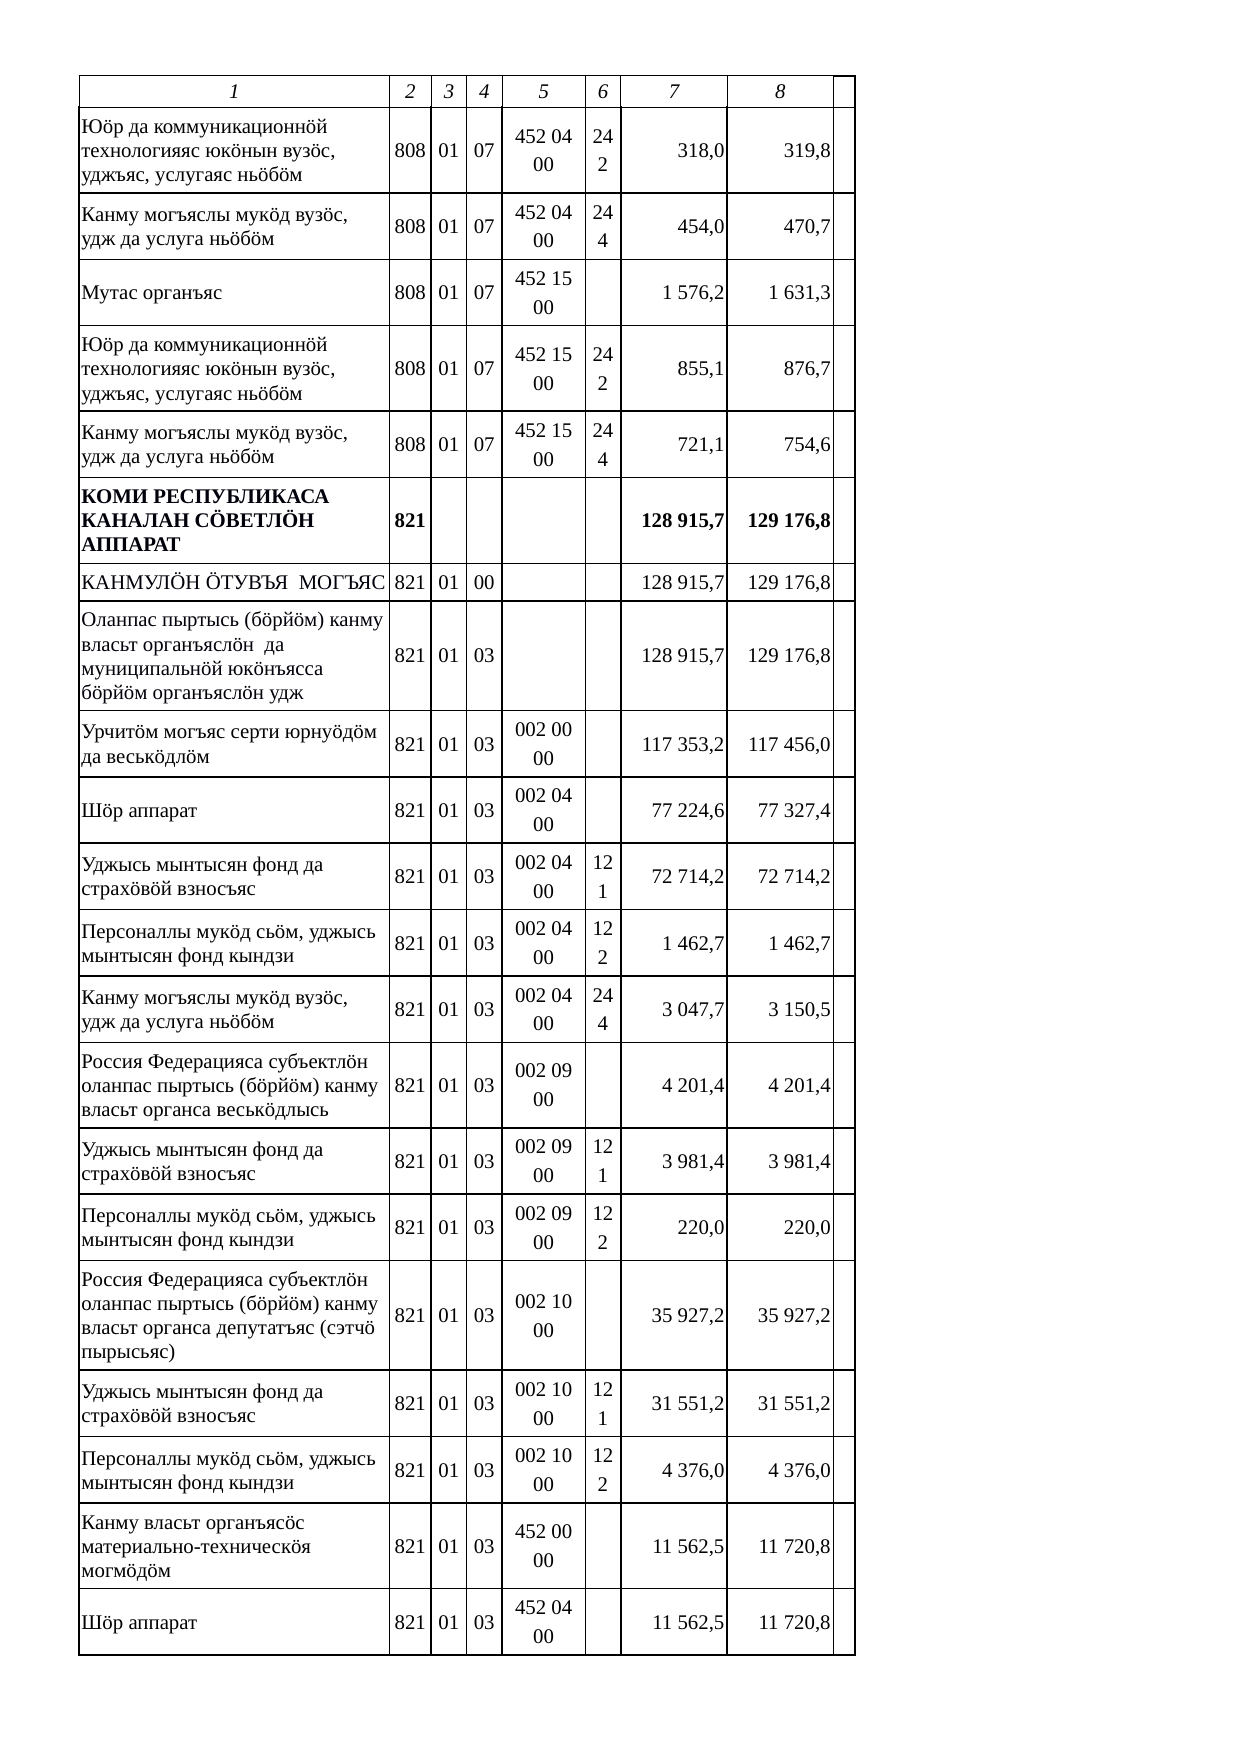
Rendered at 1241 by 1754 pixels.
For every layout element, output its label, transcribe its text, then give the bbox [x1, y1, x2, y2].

table_cell 242 [586, 108, 620, 192]
table_cell 128 915,7 [622, 564, 726, 600]
table_cell 01 [432, 1504, 466, 1588]
table_cell [834, 1589, 854, 1654]
table_cell КОМИ РЕСПУБЛИКАСА КАНАЛАН СӦВЕТЛӦН АППАРАТ [80, 478, 389, 562]
table_cell [834, 1129, 854, 1193]
table_header 3 [432, 76, 466, 106]
table_cell 31 551,2 [622, 1371, 726, 1436]
table_cell 129 176,8 [728, 478, 833, 562]
table_cell [834, 260, 854, 325]
table_cell 31 551,2 [728, 1371, 833, 1436]
table_cell 1 631,3 [728, 260, 833, 325]
table_cell 01 [432, 1195, 466, 1260]
table_cell 03 [467, 1195, 501, 1260]
table_cell 821 [390, 1043, 430, 1127]
table_cell 821 [390, 910, 430, 975]
table_cell 242 [586, 326, 620, 410]
table_cell 1 576,2 [622, 260, 726, 325]
table_cell [834, 844, 854, 909]
table_cell 220,0 [728, 1195, 833, 1260]
table_cell 07 [467, 326, 501, 410]
table_cell [834, 711, 854, 776]
table_cell 452 04 00 [503, 1589, 585, 1654]
table_cell 129 176,8 [728, 564, 833, 600]
table_cell Шӧр аппарат [80, 778, 389, 842]
table_cell 01 [432, 412, 466, 477]
table_cell [503, 478, 585, 562]
table_cell 01 [432, 260, 466, 325]
table_cell 319,8 [728, 108, 833, 192]
table_cell 00 [467, 564, 501, 600]
table_cell 01 [432, 1261, 466, 1369]
table_cell [834, 108, 854, 192]
table_cell [586, 1504, 620, 1588]
table_cell 821 [390, 778, 430, 842]
table_cell [503, 564, 585, 600]
table_cell 07 [467, 412, 501, 477]
table_cell [834, 326, 854, 410]
table_cell [432, 478, 466, 562]
table_cell 808 [390, 194, 430, 258]
table_cell 4 376,0 [622, 1437, 726, 1502]
table_cell 121 [586, 1371, 620, 1436]
table_cell Канму власьт органъясӧс материально-техническӧя могмӧдӧм [80, 1504, 389, 1588]
table_cell 821 [390, 1195, 430, 1260]
table_cell 808 [390, 412, 430, 477]
table_cell 3 981,4 [728, 1129, 833, 1193]
table_cell 122 [586, 1437, 620, 1502]
table_cell 03 [467, 910, 501, 975]
table_cell Персоналлы мукӧд сьӧм, уджысь мынтысян фонд кындзи [80, 1437, 389, 1502]
table_header 5 [503, 76, 585, 106]
table_cell [834, 910, 854, 975]
table_cell 01 [432, 194, 466, 258]
table_cell 35 927,2 [622, 1261, 726, 1369]
table_cell [586, 711, 620, 776]
table_cell 470,7 [728, 194, 833, 258]
table_cell 122 [586, 910, 620, 975]
table_cell 220,0 [622, 1195, 726, 1260]
table_cell [834, 778, 854, 842]
table_cell 3 047,7 [622, 977, 726, 1041]
table_cell Россия Федерацияса субъектлӧн оланпас пыртысь (бӧрйӧм) канму власьт органса депутатъяс (сэтчӧ пырысьяс) [80, 1261, 389, 1369]
table_cell 244 [586, 977, 620, 1041]
table_cell 01 [432, 778, 466, 842]
table_cell 07 [467, 108, 501, 192]
table_cell 1 462,7 [622, 910, 726, 975]
table_cell 03 [467, 1129, 501, 1193]
table_cell 07 [467, 260, 501, 325]
table_header [834, 77, 854, 106]
table_cell 821 [390, 564, 430, 600]
table_cell Персоналлы мукӧд сьӧм, уджысь мынтысян фонд кындзи [80, 910, 389, 975]
table_cell 821 [390, 1504, 430, 1588]
table_cell [586, 602, 620, 709]
table_cell 821 [390, 478, 430, 562]
table_cell 72 714,2 [622, 844, 726, 909]
table_cell 129 176,8 [728, 602, 833, 709]
table_cell 35 927,2 [728, 1261, 833, 1369]
table_cell [834, 412, 854, 477]
table_cell 002 04 00 [503, 977, 585, 1041]
table_cell 002 00 00 [503, 711, 585, 776]
table_cell [834, 194, 854, 258]
table_cell 002 04 00 [503, 910, 585, 975]
table_header 4 [467, 76, 502, 106]
table_cell [834, 1504, 854, 1588]
table_cell 03 [467, 1043, 501, 1127]
table_cell 01 [432, 910, 466, 975]
table_cell КАНМУЛӦН ӦТУВЪЯ МОГЪЯС [80, 564, 389, 600]
table_cell 821 [390, 1437, 430, 1502]
table_cell Россия Федерацияса субъектлӧн оланпас пыртысь (бӧрйӧм) канму власьт органса веськӧдлысь [80, 1043, 389, 1127]
table_cell Оланпас пыртысь (бӧрйӧм) канму власьт органъяслӧн да муниципальнӧй юкӧнъясса бӧрйӧм органъяслӧн удж [80, 602, 389, 709]
table_cell 3 981,4 [622, 1129, 726, 1193]
table_cell 002 09 00 [503, 1195, 585, 1260]
table_cell 808 [390, 260, 430, 325]
table_header 2 [390, 76, 431, 106]
table_cell 821 [390, 844, 430, 909]
table_cell 03 [467, 778, 501, 842]
table_header 1 [80, 76, 389, 106]
table_cell [503, 602, 585, 709]
table_cell 821 [390, 977, 430, 1041]
table_cell 77 327,4 [728, 778, 833, 842]
table_cell 452 04 00 [503, 194, 585, 258]
table_cell 754,6 [728, 412, 833, 477]
table_cell Юӧр да коммуникационнӧй технологияяс юкӧнын вузӧс, уджъяс, услугаяс ньӧбӧм [80, 326, 389, 410]
table_cell 452 15 00 [503, 326, 585, 410]
table_cell [586, 1589, 620, 1654]
table_cell 01 [432, 602, 466, 709]
table_cell Урчитӧм могъяс серти юрнуӧдӧм да веськӧдлӧм [80, 711, 389, 776]
table_cell 808 [390, 108, 430, 192]
table_cell 002 10 00 [503, 1261, 585, 1369]
table_cell 117 353,2 [622, 711, 726, 776]
table_cell [834, 602, 854, 709]
table_cell 002 09 00 [503, 1129, 585, 1193]
table_cell 03 [467, 1261, 501, 1369]
table_cell 01 [432, 108, 466, 192]
table_cell 244 [586, 194, 620, 258]
table_cell 128 915,7 [622, 602, 726, 709]
table_cell Шӧр аппарат [80, 1589, 389, 1654]
table_cell 4 201,4 [622, 1043, 726, 1127]
table_cell 117 456,0 [728, 711, 833, 776]
table_cell 318,0 [622, 108, 726, 192]
table_cell 002 10 00 [503, 1437, 585, 1502]
table_cell 11 720,8 [728, 1589, 833, 1654]
table_cell 452 15 00 [503, 260, 585, 325]
table_cell Персоналлы мукӧд сьӧм, уджысь мынтысян фонд кындзи [80, 1195, 389, 1260]
table_cell 121 [586, 1129, 620, 1193]
table_cell [467, 478, 501, 562]
table_cell 01 [432, 1129, 466, 1193]
table_cell [834, 478, 854, 562]
table_cell Уджысь мынтысян фонд да страхӧвӧй взносъяс [80, 1371, 389, 1436]
table_cell 11 720,8 [728, 1504, 833, 1588]
table_cell [834, 564, 854, 600]
table_cell [834, 1371, 854, 1436]
table_cell 03 [467, 977, 501, 1041]
table_cell [586, 1261, 620, 1369]
table_cell 01 [432, 1043, 466, 1127]
table_cell [834, 1261, 854, 1369]
table_cell 01 [432, 1437, 466, 1502]
table_cell 721,1 [622, 412, 726, 477]
table_cell 821 [390, 711, 430, 776]
table_cell 808 [390, 326, 430, 410]
table_cell [586, 564, 620, 600]
table_cell Канму могъяслы мукӧд вузӧс, удж да услуга ньӧбӧм [80, 977, 389, 1041]
table_cell 1 462,7 [728, 910, 833, 975]
table_cell [834, 977, 854, 1041]
table_cell Уджысь мынтысян фонд да страхӧвӧй взносъяс [80, 1129, 389, 1193]
table_cell 03 [467, 1371, 501, 1436]
table_header 8 [728, 76, 833, 106]
table_cell 821 [390, 1129, 430, 1193]
table_cell 002 10 00 [503, 1371, 585, 1436]
table_cell 876,7 [728, 326, 833, 410]
table_cell 454,0 [622, 194, 726, 258]
table_cell 01 [432, 977, 466, 1041]
table_cell [586, 478, 620, 562]
table_cell Мутас органъяс [80, 260, 389, 325]
table_cell 01 [432, 711, 466, 776]
table_cell 821 [390, 1371, 430, 1436]
table_cell 01 [432, 326, 466, 410]
table_cell [834, 1437, 854, 1502]
table_cell [834, 1195, 854, 1260]
table_cell 01 [432, 1589, 466, 1654]
table_cell 452 15 00 [503, 412, 585, 477]
table_cell 03 [467, 711, 501, 776]
table_cell 03 [467, 1589, 501, 1654]
table_cell 4 201,4 [728, 1043, 833, 1127]
table_cell 821 [390, 1261, 430, 1369]
table_cell 03 [467, 1504, 501, 1588]
table_cell [834, 1043, 854, 1127]
table_cell [586, 1043, 620, 1127]
table_cell 03 [467, 602, 501, 709]
table_cell [586, 778, 620, 842]
table_cell 01 [432, 564, 466, 600]
table_cell 121 [586, 844, 620, 909]
table_header 7 [621, 76, 727, 106]
table_cell 11 562,5 [622, 1504, 726, 1588]
table_cell 77 224,6 [622, 778, 726, 842]
table_cell [586, 260, 620, 325]
table_cell 4 376,0 [728, 1437, 833, 1502]
table_cell 03 [467, 1437, 501, 1502]
table_cell 821 [390, 602, 430, 709]
table_cell 122 [586, 1195, 620, 1260]
table_cell 452 04 00 [503, 108, 585, 192]
table_header 6 [586, 76, 620, 106]
table_cell 07 [467, 194, 501, 258]
table_cell Юӧр да коммуникационнӧй технологияяс юкӧнын вузӧс, уджъяс, услугаяс ньӧбӧм [80, 108, 389, 192]
table_cell 855,1 [622, 326, 726, 410]
table_cell 01 [432, 844, 466, 909]
table_cell 452 00 00 [503, 1504, 585, 1588]
table_cell 002 09 00 [503, 1043, 585, 1127]
table_cell 002 04 00 [503, 778, 585, 842]
table_cell 002 04 00 [503, 844, 585, 909]
table_cell 821 [390, 1589, 430, 1654]
table_cell 03 [467, 844, 501, 909]
table_cell Канму могъяслы мукӧд вузӧс, удж да услуга ньӧбӧм [80, 412, 389, 477]
table_cell 72 714,2 [728, 844, 833, 909]
table_cell 128 915,7 [622, 478, 726, 562]
table_cell 244 [586, 412, 620, 477]
table_cell 3 150,5 [728, 977, 833, 1041]
table_cell Канму могъяслы мукӧд вузӧс, удж да услуга ньӧбӧм [80, 194, 389, 258]
table_cell 01 [432, 1371, 466, 1436]
table_cell Уджысь мынтысян фонд да страхӧвӧй взносъяс [80, 844, 389, 909]
table_cell 11 562,5 [622, 1589, 726, 1654]
